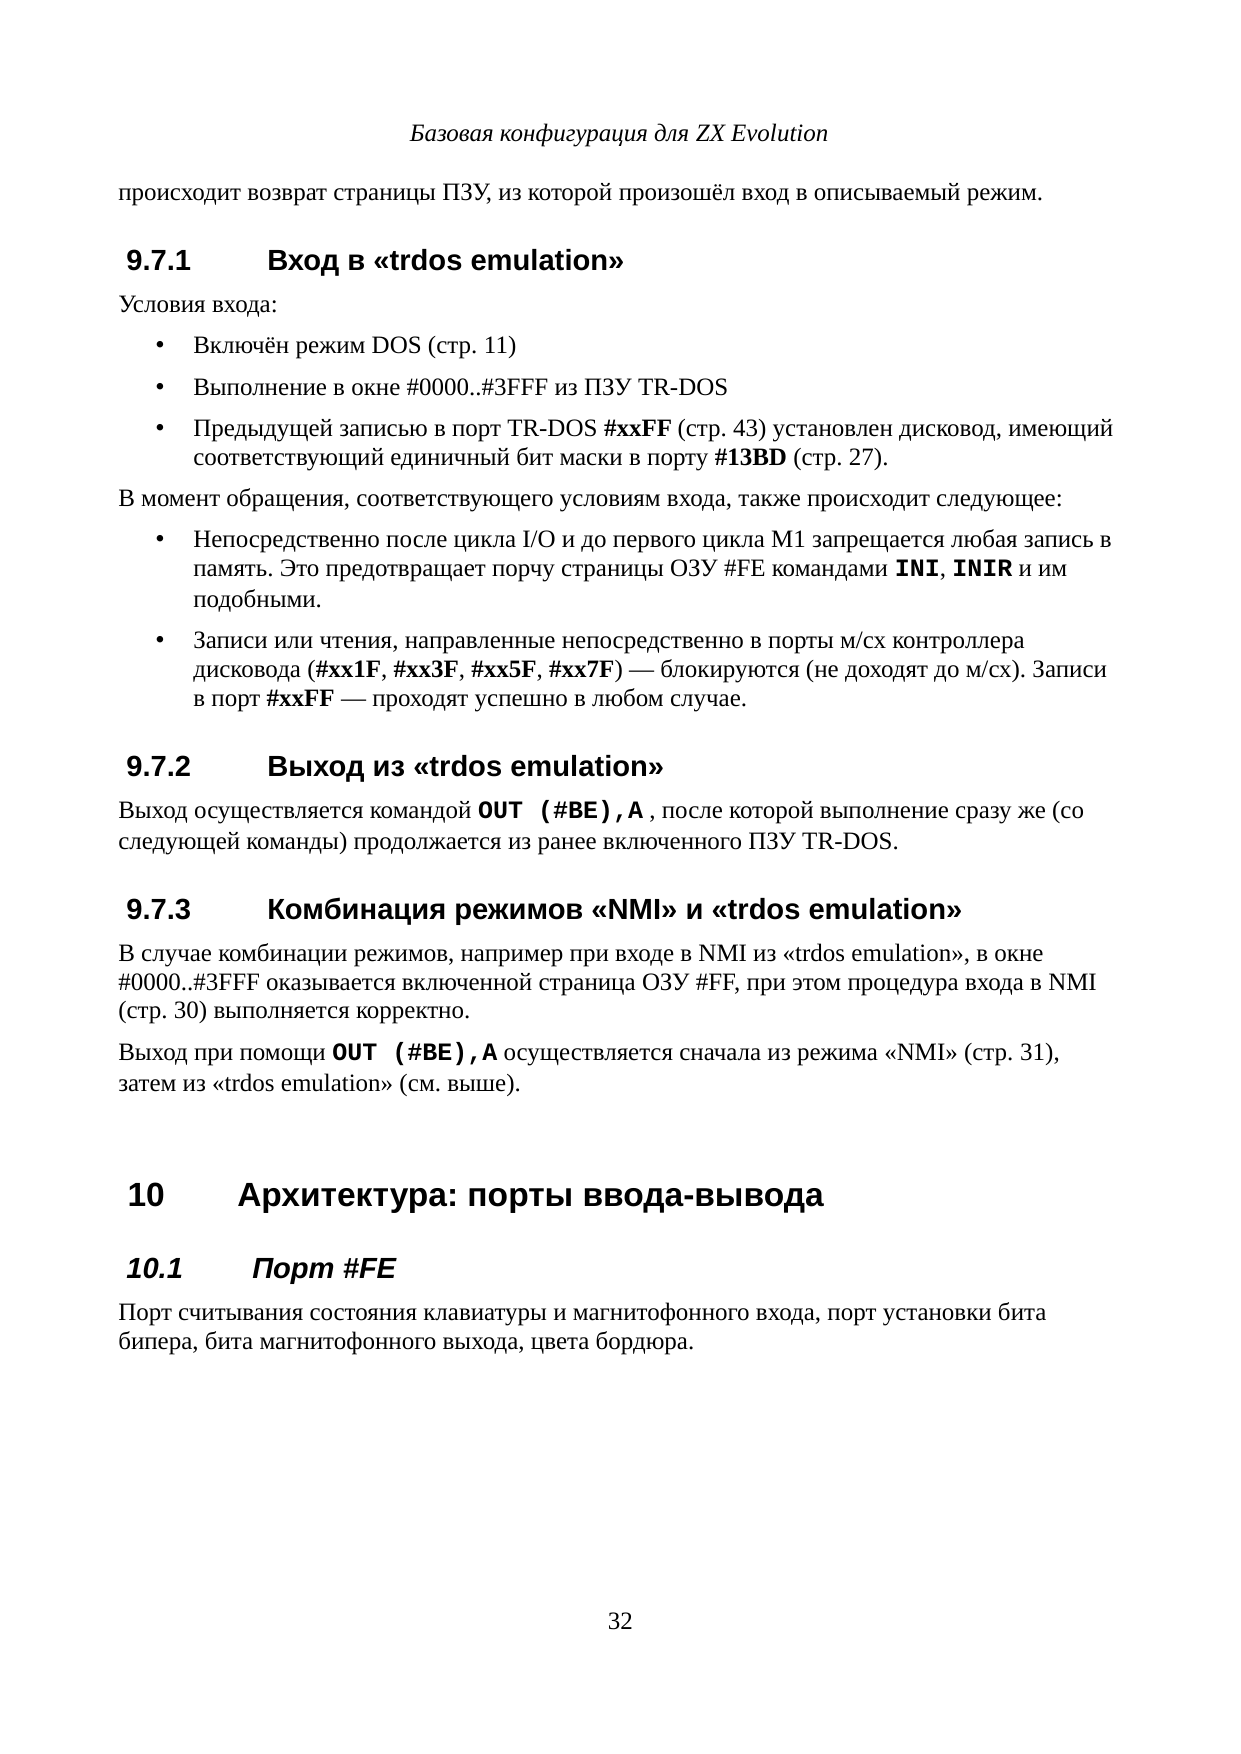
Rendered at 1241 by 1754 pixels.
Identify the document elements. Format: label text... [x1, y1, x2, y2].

subtitle Архитектура: порты ввода-вывода [118, 1175, 1122, 1214]
subtitle Порт #FE [118, 1251, 1122, 1285]
text Выход при помощи OUT (#BE),A осуществляется сначала из режима «NMI» (стр. 31), затем из «trdos emulation» (см. выше). [118, 1037, 1122, 1096]
list Непосредственно после цикла I/O и до первого цикла M1 запрещается любая запись в память. Это предотвращает порчу страницы ОЗУ #FE командами INI, INIR и им подобными. [156, 524, 1122, 613]
text Условия входа: [118, 289, 1122, 318]
list Выполнение в окне #0000..#3FFF из ПЗУ TR-DOS [156, 372, 1122, 401]
subtitle Выход из «trdos emulation» [118, 749, 1122, 782]
list Предыдущей записью в порт TR-DOS #xxFF (стр. 43) установлен дисковод, имеющий соответствующий единичный бит маски в порту #13BD (стр. 27). [156, 413, 1122, 471]
text Выход осуществляется командой OUT (#BE),A , после которой выполнение сразу же (со следующей команды) продолжается из ранее включенного ПЗУ TR-DOS. [118, 795, 1122, 854]
subtitle Комбинация режимов «NMI» и «trdos emulation» [118, 892, 1122, 926]
subtitle Вход в «trdos emulation» [118, 243, 1122, 277]
list Записи или чтения, направленные непосредственно в порты м/сх контроллера дисковода (#xx1F, #xx3F, #xx5F, #xx7F) — блокируются (не доходят до м/сх). Записи в порт #xxFF — проходят успешно в любом случае. [156, 625, 1122, 711]
list Включён режим DOS (стр. 11) [156, 331, 1122, 359]
text В момент обращения, соответствующего условиям входа, также происходит следующее: [118, 483, 1122, 512]
text Порт считывания состояния клавиатуры и магнитофонного входа, порт установки бита бипера, бита магнитофонного выхода, цвета бордюра. [118, 1297, 1122, 1355]
text происходит возврат страницы ПЗУ, из которой произошёл вход в описываемый режим. [118, 177, 1122, 206]
text В случае комбинации режимов, например при входе в NMI из «trdos emulation», в окне #0000..#3FFF оказывается включенной страница ОЗУ #FF, при этом процедура входа в NMI (стр. 30) выполняется корректно. [118, 938, 1122, 1024]
